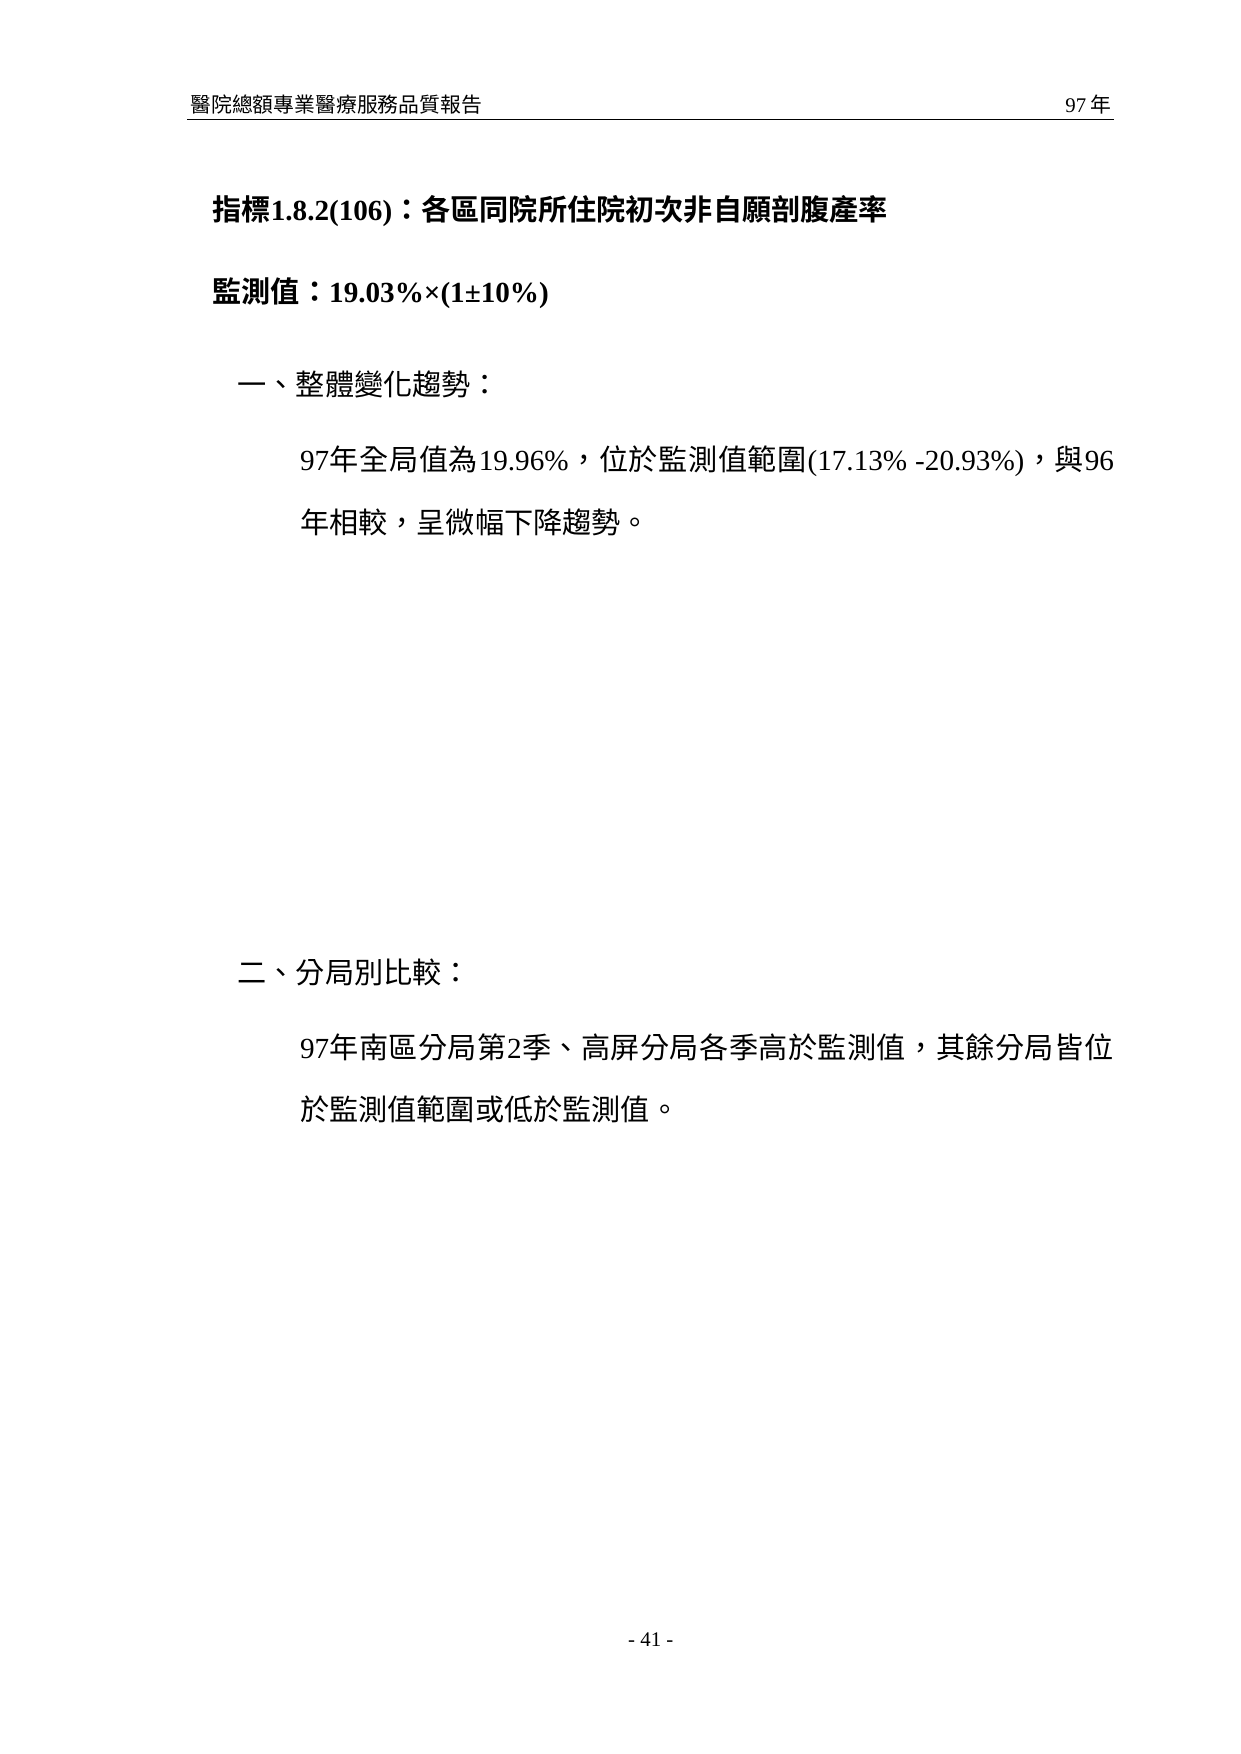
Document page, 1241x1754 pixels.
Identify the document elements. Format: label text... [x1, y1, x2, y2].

text 指標1.8.2(106)：各區同院所住院初次非自願剖腹產率 [212, 166, 1114, 229]
text 監測值：19.03%×(1±10%) [212, 248, 1114, 310]
text 97年全局值為19.96%，位於監測值範圍(17.13% -20.93%)，與96年相較，呈微幅下降趨勢。 [300, 416, 1114, 541]
text 97年南區分局第2季、高屏分局各季高於監測值，其餘分局皆位於監測值範圍或低於監測值。 [300, 1004, 1114, 1129]
text 二、分局別比較： [237, 929, 1114, 991]
text 一、整體變化趨勢： [237, 341, 1114, 404]
